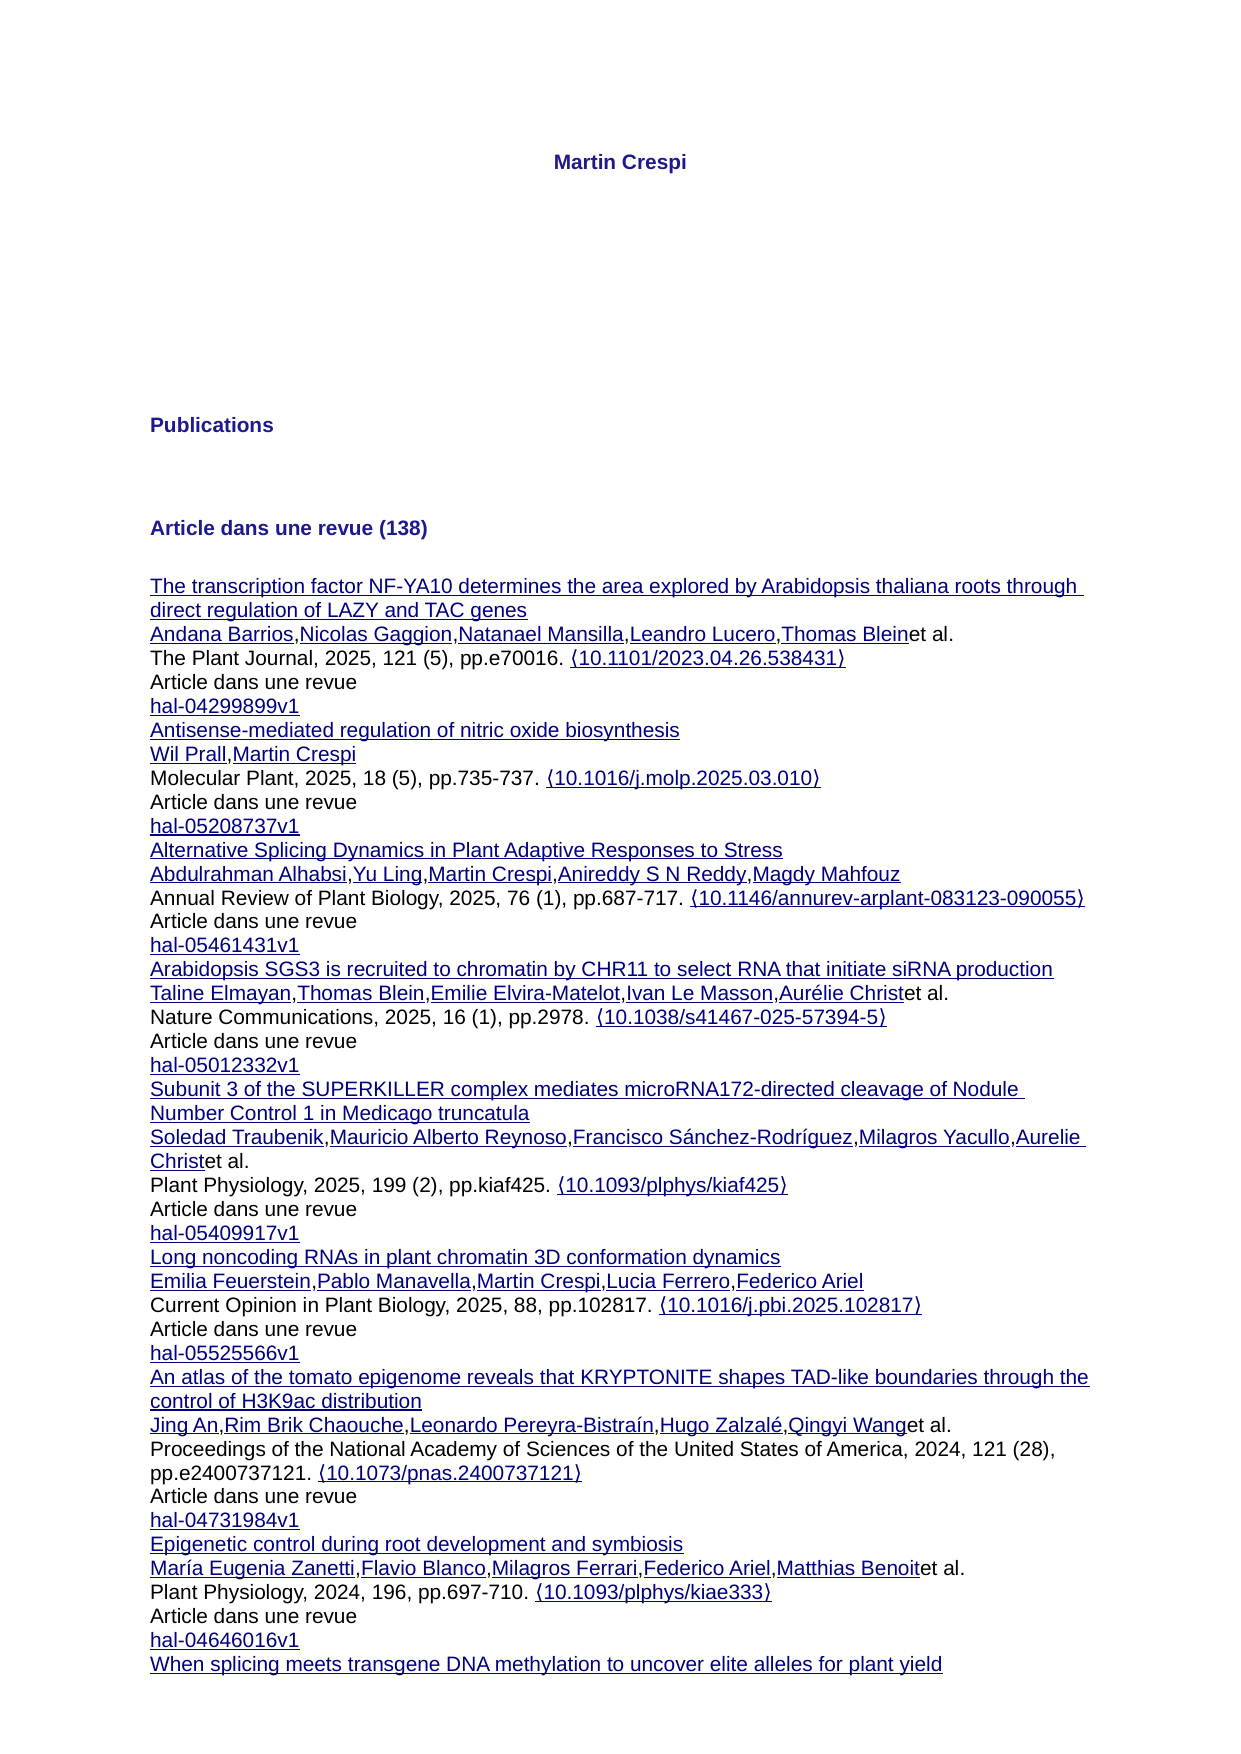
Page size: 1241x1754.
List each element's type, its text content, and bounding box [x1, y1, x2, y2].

table_cell When splicing meets transgene DNA methylation to uncover elite alleles for plant yield [150, 1652, 1090, 1676]
table_header The transcription factor NF-YA10 determines the area explored by Arabidopsis thaliana roots through direct regulation of LAZY and TAC genes Andana Barrios,Nicolas Gaggion,Natanael Mansilla,Leandro Lucero,Thomas Bleinet al. The Plant Journal, 2025, 121 (5), pp.e70016. ⟨10.1101/2023.04.26.538431⟩ Article dans une revue hal-04299899v1 [150, 574, 1090, 718]
table_cell Antisense-mediated regulation of nitric oxide biosynthesis Wil Prall,Martin Crespi Molecular Plant, 2025, 18 (5), pp.735-737. ⟨10.1016/j.molp.2025.03.010⟩ Article dans une revue hal-05208737v1 [150, 718, 1090, 837]
subtitle Article dans une revue (138) [150, 516, 1090, 539]
table_cell Epigenetic control during root development and symbiosis María Eugenia Zanetti,Flavio Blanco,Milagros Ferrari,Federico Ariel,Matthias Benoitet al. Plant Physiology, 2024, 196, pp.697-710. ⟨10.1093/plphys/kiae333⟩ Article dans une revue hal-04646016v1 [150, 1532, 1090, 1652]
table_cell An atlas of the tomato epigenome reveals that KRYPTONITE shapes TAD-like boundaries through the [150, 1365, 1090, 1386]
subtitle Martin Crespi [150, 150, 1090, 174]
table_cell Arabidopsis SGS3 is recruited to chromatin by CHR11 to select RNA that initiate siRNA production Taline Elmayan,Thomas Blein,Emilie Elvira-Matelot,Ivan Le Masson,Aurélie Christet al. Nature Communications, 2025, 16 (1), pp.2978. ⟨10.1038/s41467-025-57394-5⟩ Article dans une revue hal-05012332v1 [150, 957, 1090, 1077]
subtitle Publications [150, 412, 1090, 436]
table_cell Long noncoding RNAs in plant chromatin 3D conformation dynamics Emilia Feuerstein,Pablo Manavella,Martin Crespi,Lucia Ferrero,Federico Ariel Current Opinion in Plant Biology, 2025, 88, pp.102817. ⟨10.1016/j.pbi.2025.102817⟩ Article dans une revue hal-05525566v1 [150, 1245, 1090, 1364]
table_cell control of H3K9ac distribution Jing An,Rim Brik Chaouche,Leonardo Pereyra-Bistraín,Hugo Zalzalé,Qingyi Wanget al. Proceedings of the National Academy of Sciences of the United States of America, 2024, 121 (28), pp.e2400737121. ⟨10.1073/pnas.2400737121⟩ Article dans une revue hal-04731984v1 [150, 1387, 1090, 1532]
table_cell Subunit 3 of the SUPERKILLER complex mediates microRNA172-directed cleavage of Nodule Number Control 1 in Medicago truncatula Soledad Traubenik,Mauricio Alberto Reynoso,Francisco Sánchez-Rodríguez,Milagros Yacullo,Aurelie Christet al. Plant Physiology, 2025, 199 (2), pp.kiaf425. ⟨10.1093/plphys/kiaf425⟩ Article dans une revue hal-05409917v1 [150, 1077, 1090, 1245]
table_cell Alternative Splicing Dynamics in Plant Adaptive Responses to Stress Abdulrahman Alhabsi,Yu Ling,Martin Crespi,Anireddy S N Reddy,Magdy Mahfouz Annual Review of Plant Biology, 2025, 76 (1), pp.687-717. ⟨10.1146/annurev-arplant-083123-090055⟩ Article dans une revue hal-05461431v1 [150, 838, 1090, 957]
